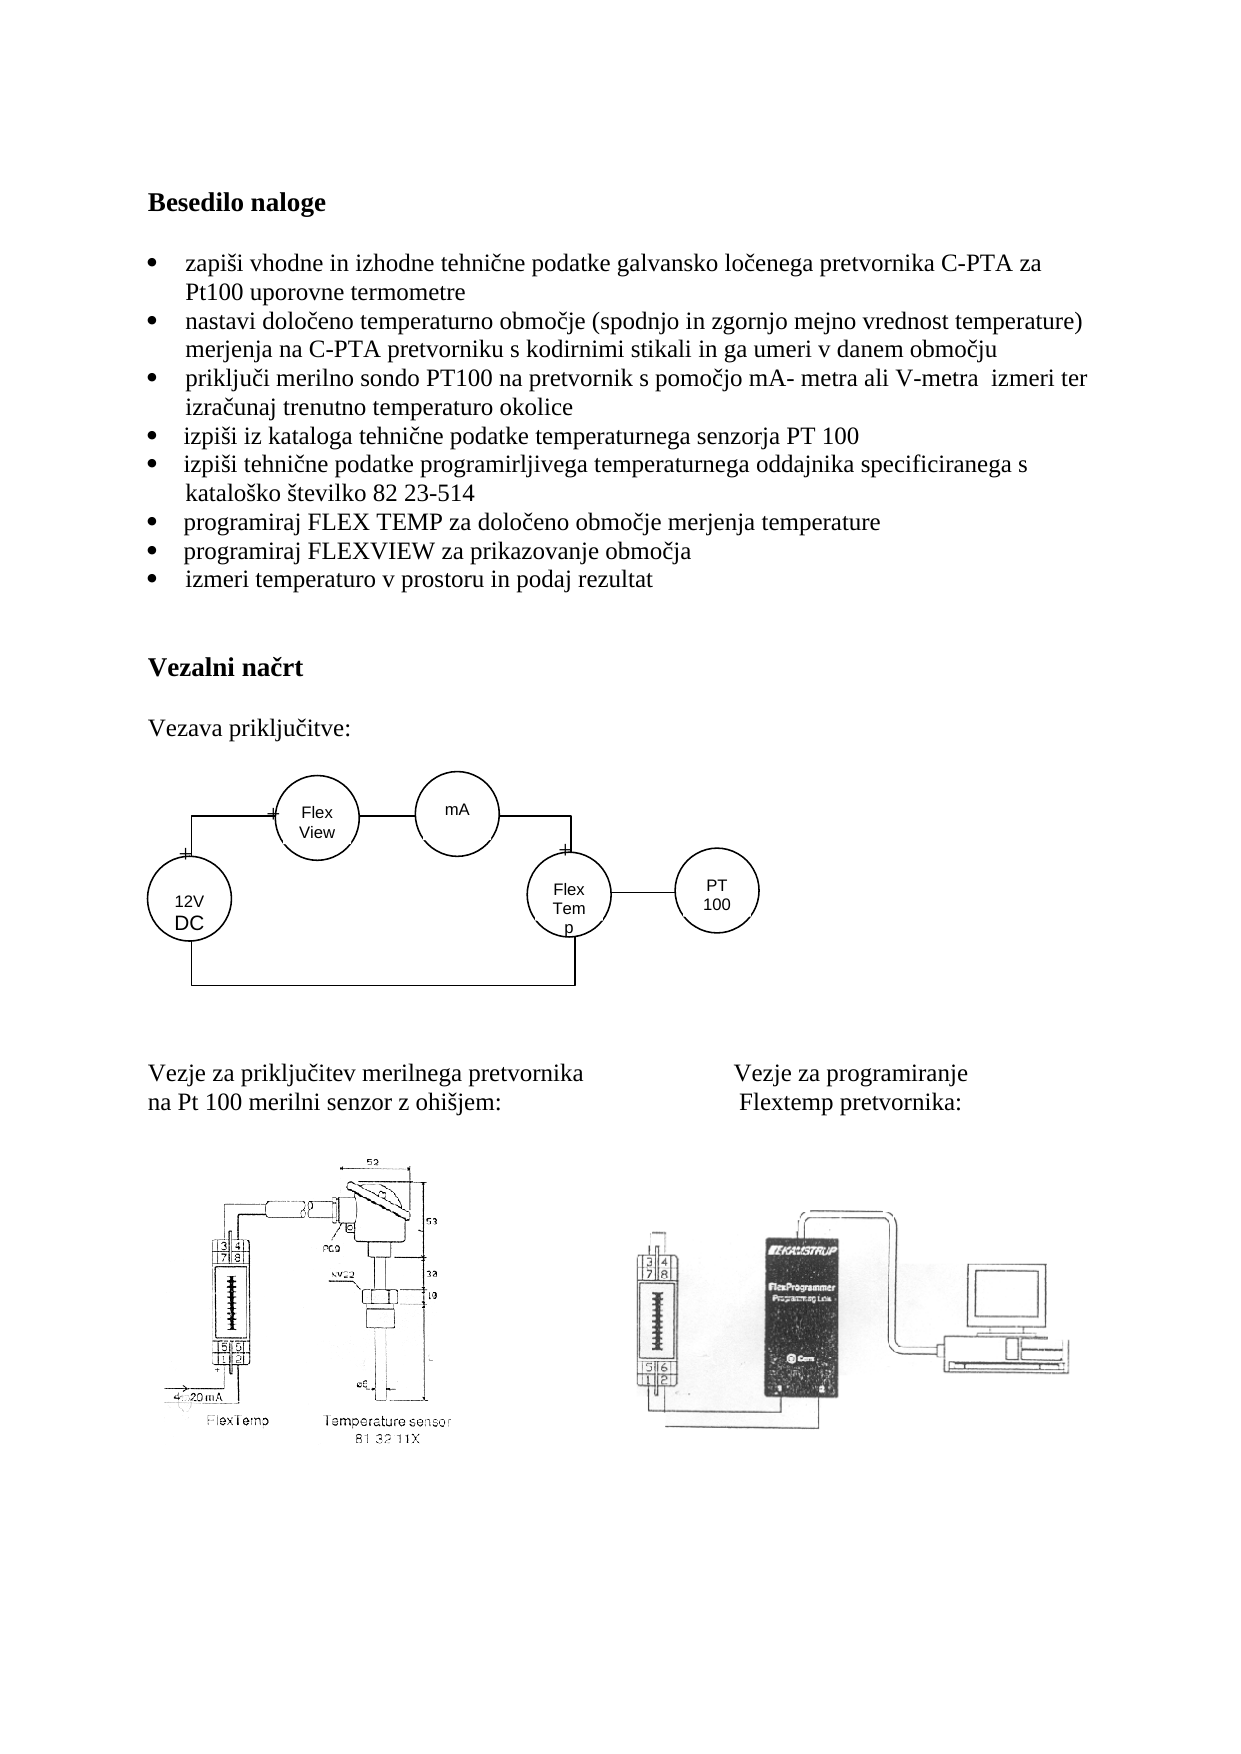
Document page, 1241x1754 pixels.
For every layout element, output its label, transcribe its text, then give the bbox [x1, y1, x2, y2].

list izpiši tehnične podatke programirljivega temperaturnega oddajnika specificiranega s [148, 449, 1093, 478]
text kataloško številko 82 23-514 [148, 478, 1093, 507]
list priključi merilno sondo PT100 na pretvornik s pomočjo mA- metra ali V-metra izmeri ter [148, 363, 1093, 392]
text izračunaj trenutno temperaturo okolice [148, 392, 1093, 421]
list nastavi določeno temperaturno območje (spodnjo in zgornjo mejno vrednost temperature) merjenja na C-PTA pretvorniku s kodirnimi stikali in ga umeri v danem območju [148, 306, 1093, 363]
text Vezje za priključitev merilnega pretvornika Vezje za programiranje [148, 1058, 1093, 1087]
text na Pt 100 merilni senzor z ohišjem: Flextemp pretvornika: [148, 1087, 1093, 1116]
list izmeri temperaturo v prostoru in podaj rezultat [148, 564, 1093, 593]
picture [617, 1153, 1087, 1451]
list izpiši iz kataloga tehnične podatke temperaturnega senzorja PT 100 [148, 421, 1093, 449]
text Vezava priključitve: [148, 713, 1093, 742]
list zapiši vhodne in izhodne tehnične podatke galvansko ločenega pretvornika C-PTA za Pt100 uporovne termometre [148, 248, 1093, 306]
list programiraj FLEX TEMP za določeno območje merjenja temperature [148, 507, 1093, 536]
text Vezalni načrt [148, 651, 1093, 682]
list programiraj FLEXVIEW za prikazovanje območja [148, 536, 1093, 564]
picture [164, 1153, 453, 1445]
text Besedilo naloge [148, 186, 1093, 217]
